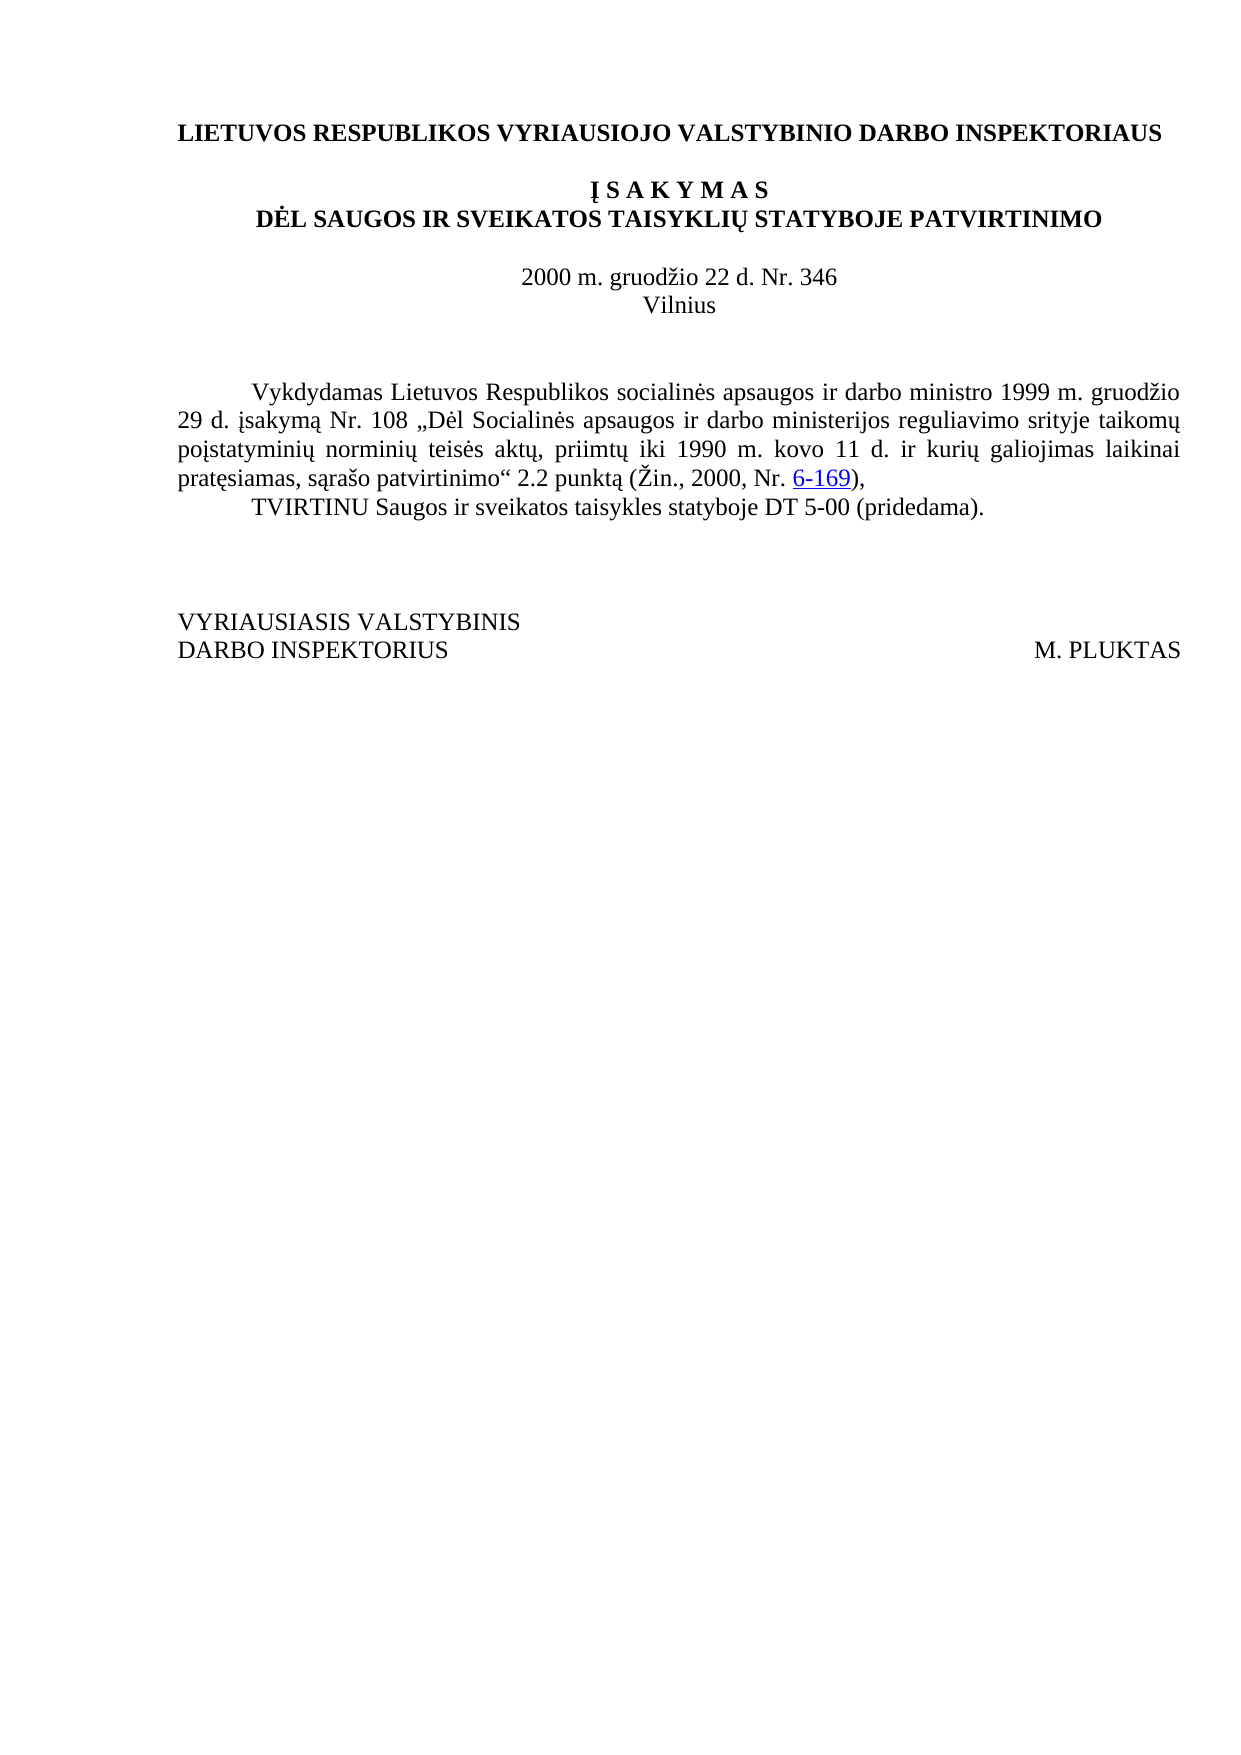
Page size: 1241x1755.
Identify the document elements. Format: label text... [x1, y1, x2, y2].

text LIETUVOS RESPUBLIKOS VYRIAUSIOJO VALSTYBINIO DARBO INSPEKTORIAUS [177, 118, 1181, 147]
text DĖL SAUGOS IR SVEIKATOS TAISYKLIŲ STATYBOJE PATVIRTINIMO [177, 204, 1181, 233]
text VYRIAUSIASIS VALSTYBINIS [177, 607, 1181, 636]
text DARBO INSPEKTORIUS M. PLUKTAS [177, 636, 1181, 664]
text Į S A K Y M A S [177, 176, 1181, 204]
text Vilnius [177, 291, 1181, 319]
text 2000 m. gruodžio 22 d. Nr. 346 [177, 262, 1181, 291]
text TVIRTINU Saugos ir sveikatos taisykles statyboje DT 5-00 (pridedama). [177, 492, 1181, 521]
text Vykdydamas Lietuvos Respublikos socialinės apsaugos ir darbo ministro 1999 m. gruodžio 29 d. įsakymą Nr. 108 „Dėl Socialinės apsaugos ir darbo ministerijos reguliavimo srityje taikomų poįstatyminių norminių teisės aktų, priimtų iki 1990 m. kovo 11 d. ir kurių galiojimas laikinai pratęsiamas, sąrašo patvirtinimo“ 2.2 punktą (Žin., 2000, Nr. 6-169), [177, 377, 1181, 492]
